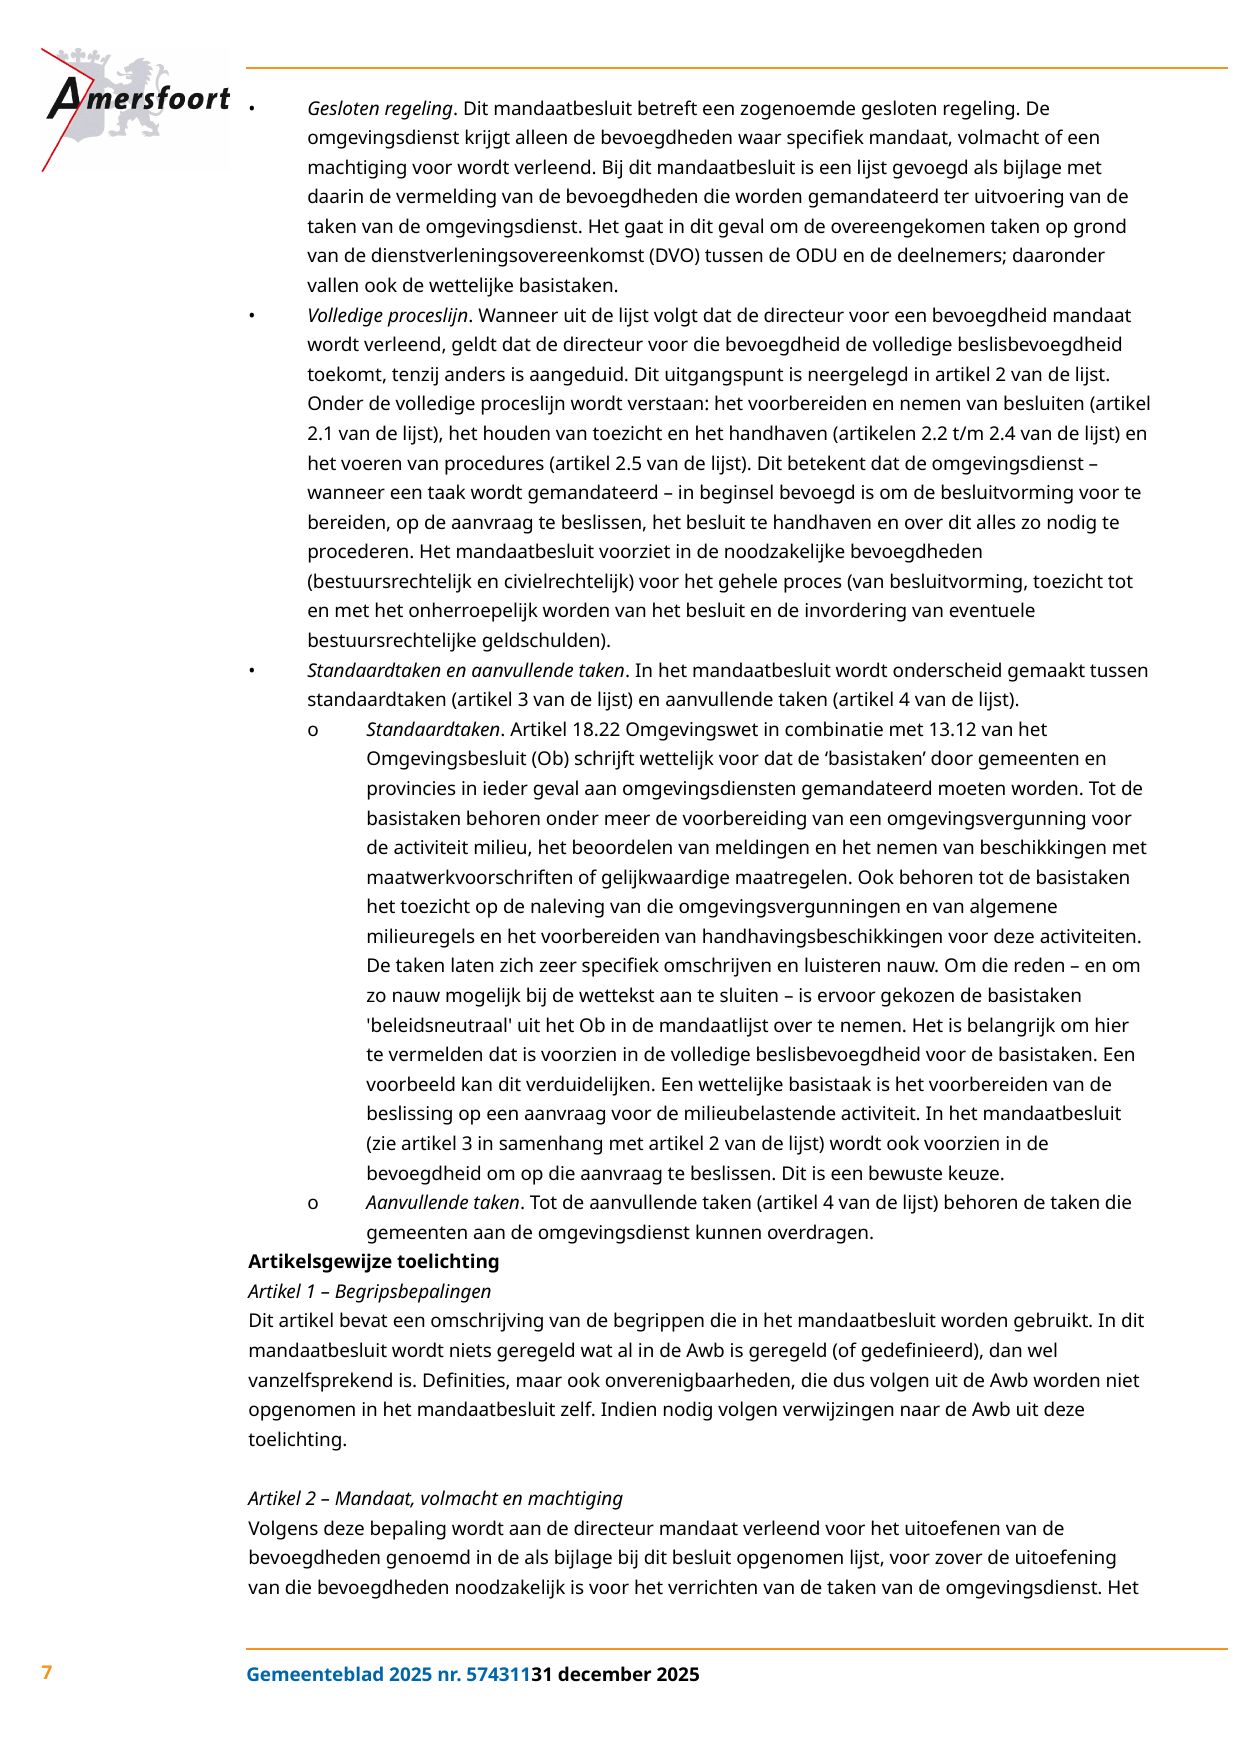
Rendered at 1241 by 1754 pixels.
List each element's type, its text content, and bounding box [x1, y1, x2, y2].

text Artikel 2 – Mandaat, volmacht en machtiging [248, 1485, 1152, 1511]
list Standaardtaken en aanvullende taken. In het mandaatbesluit wordt onderscheid gemaakt tussen standaardtaken (artikel 3 van de lijst) en aanvullende taken (artikel 4 van de lijst). [248, 657, 1152, 712]
picture [41, 47, 231, 172]
list Standaardtaken. Artikel 18.22 Omgevingswet in combinatie met 13.12 van het Omgevingsbesluit (Ob) schrijft wettelijk voor dat de ‘basistaken’ door gemeenten en provincies in ieder geval aan omgevingsdiensten gemandateerd moeten worden. Tot de basistaken behoren onder meer de voorbereiding van een omgevingsvergunning voor de activiteit milieu, het beoordelen van meldingen en het nemen van beschikkingen met maatwerkvoorschriften of gelijkwaardige maatregelen. Ook behoren tot de basistaken het toezicht op de naleving van die omgevingsvergunningen en van algemene milieuregels en het voorbereiden van handhavingsbeschikkingen voor deze activiteiten. De taken laten zich zeer specifiek omschrijven en luisteren nauw. Om die reden – en om zo nauw mogelijk bij de wettekst aan te sluiten – is ervoor gekozen de basistaken 'beleidsneutraal' uit het Ob in de mandaatlijst over te nemen. Het is belangrijk om hier te vermelden dat is voorzien in de volledige beslisbevoegdheid voor de basistaken. Een voorbeeld kan dit verduidelijken. Een wettelijke basistaak is het voorbereiden van de beslissing op een aanvraag voor de milieubelastende activiteit. In het mandaatbesluit (zie artikel 3 in samenhang met artikel 2 van de lijst) wordt ook voorzien in de bevoegdheid om op die aanvraag te beslissen. Dit is een bewuste keuze. [307, 716, 1152, 1186]
text Dit artikel bevat een omschrijving van de begrippen die in het mandaatbesluit worden gebruikt. In dit mandaatbesluit wordt niets geregeld wat al in de Awb is geregeld (of gedefinieerd), dan wel vanzelfsprekend is. Definities, maar ook onverenigbaarheden, die dus volgen uit de Awb worden niet opgenomen in het mandaatbesluit zelf. Indien nodig volgen verwijzingen naar de Awb uit deze toelichting. [248, 1308, 1152, 1452]
list Gesloten regeling. Dit mandaatbesluit betreft een zogenoemde gesloten regeling. De omgevingsdienst krijgt alleen de bevoegdheden waar specifiek mandaat, volmacht of een machtiging voor wordt verleend. Bij dit mandaatbesluit is een lijst gevoegd als bijlage met daarin de vermelding van de bevoegdheden die worden gemandateerd ter uitvoering van de taken van de omgevingsdienst. Het gaat in dit geval om de overeengekomen taken op grond van de dienstverleningsovereenkomst (DVO) tussen de ODU en de deelnemers; daaronder vallen ook de wettelijke basistaken. [248, 95, 1152, 298]
list Volledige proceslijn. Wanneer uit de lijst volgt dat de directeur voor een bevoegdheid mandaat wordt verleend, geldt dat de directeur voor die bevoegdheid de volledige beslisbevoegdheid toekomt, tenzij anders is aangeduid. Dit uitgangspunt is neergelegd in artikel 2 van de lijst. Onder de volledige proceslijn wordt verstaan: het voorbereiden en nemen van besluiten (artikel 2.1 van de lijst), het houden van toezicht en het handhaven (artikelen 2.2 t/m 2.4 van de lijst) en het voeren van procedures (artikel 2.5 van de lijst). Dit betekent dat de omgevingsdienst – wanneer een taak wordt gemandateerd – in beginsel bevoegd is om de besluitvorming voor te bereiden, op de aanvraag te beslissen, het besluit te handhaven en over dit alles zo nodig te procederen. Het mandaatbesluit voorziet in de noodzakelijke bevoegdheden (bestuursrechtelijk en civielrechtelijk) voor het gehele proces (van besluitvorming, toezicht tot en met het onherroepelijk worden van het besluit en de invordering van eventuele bestuursrechtelijke geldschulden). [248, 302, 1152, 653]
text Volgens deze bepaling wordt aan de directeur mandaat verleend voor het uitoefenen van de bevoegdheden genoemd in de als bijlage bij dit besluit opgenomen lijst, voor zover de uitoefening van die bevoegdheden noodzakelijk is voor het verrichten van de taken van de omgevingsdienst. Het [248, 1515, 1152, 1600]
list Aanvullende taken. Tot de aanvullende taken (artikel 4 van de lijst) behoren de taken die gemeenten aan de omgevingsdienst kunnen overdragen. [307, 1189, 1152, 1245]
text Artikel 1 – Begripsbepalingen [248, 1278, 1152, 1304]
text Artikelsgewijze toelichting [248, 1248, 1152, 1274]
